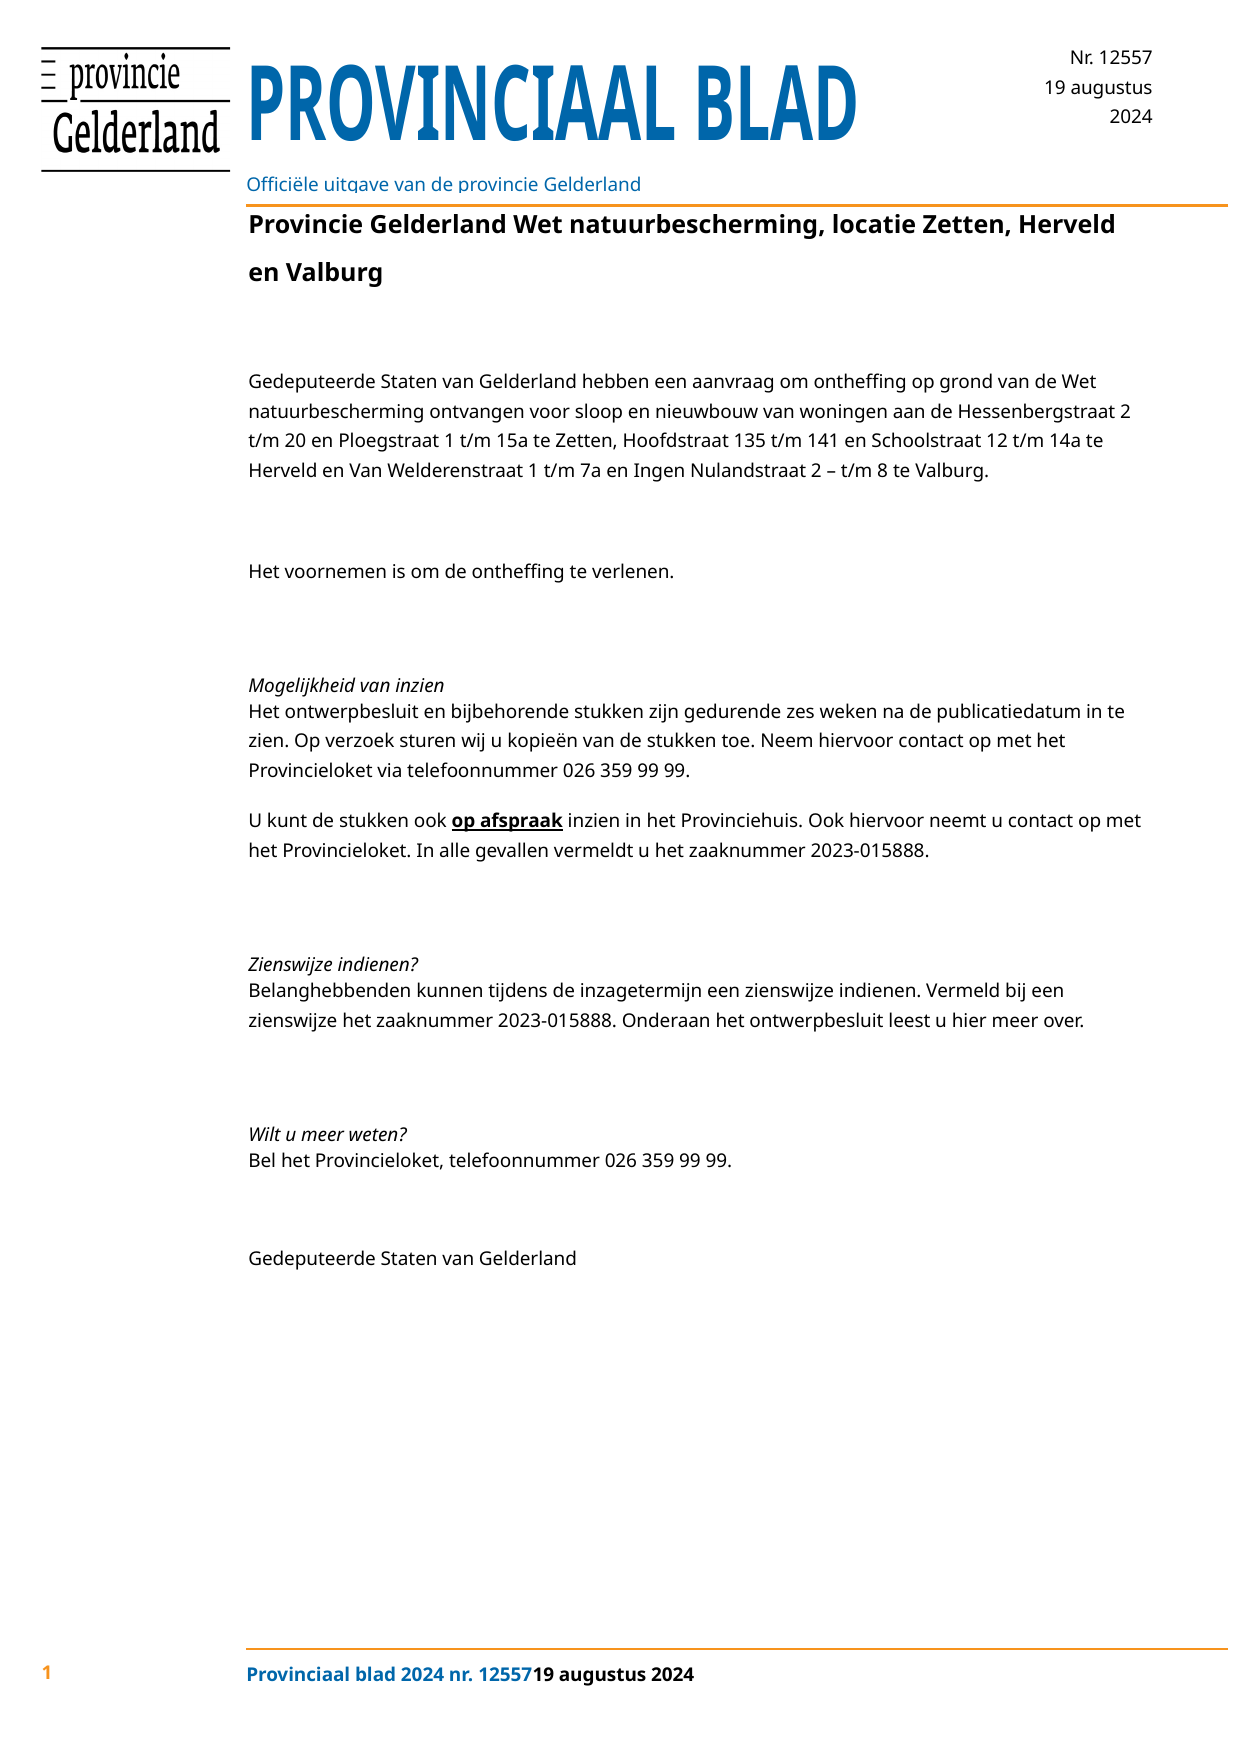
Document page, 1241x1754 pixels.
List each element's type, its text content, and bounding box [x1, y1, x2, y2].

text Het voornemen is om de ontheffing te verlenen. [248, 558, 1152, 584]
text U kunt de stukken ook op afspraak inzien in het Provinciehuis. Ook hiervoor neemt u contact op met het Provincieloket. In alle gevallen vermeldt u het zaaknummer 2023-015888. [248, 808, 1152, 863]
text Bel het Provincieloket, telefoonnummer 026 359 99 99. [248, 1147, 1152, 1173]
text Het ontwerpbesluit en bijbehorende stukken zijn gedurende zes weken na de publicatiedatum in te zien. Op verzoek sturen wij u kopieën van de stukken toe. Neem hiervoor contact op met het Provincieloket via telefoonnummer 026 359 99 99. [248, 698, 1152, 783]
text Zienswijze indienen? [248, 952, 1152, 977]
text Gedeputeerde Staten van Gelderland hebben een aanvraag om ontheffing op grond van de Wet natuurbescherming ontvangen voor sloop en nieuwbouw van woningen aan de Hessenbergstraat 2 t/m 20 en Ploegstraat 1 t/m 15a te Zetten, Hoofdstraat 135 t/m 141 en Schoolstraat 12 t/m 14a te Herveld en Van Welderenstraat 1 t/m 7a en Ingen Nulandstraat 2 – t/m 8 te Valburg. [248, 368, 1152, 483]
picture [41, 47, 231, 172]
text Gedeputeerde Staten van Gelderland [248, 1245, 1152, 1271]
text Provincie Gelderland Wet natuurbescherming, locatie Zetten, Herveld en Valburg [248, 207, 1152, 288]
text Belanghebbenden kunnen tijdens de inzagetermijn een zienswijze indienen. Vermeld bij een zienswijze het zaaknummer 2023-015888. Onderaan het ontwerpbesluit leest u hier meer over. [248, 977, 1152, 1033]
text Mogelijkheid van inzien [248, 672, 1152, 698]
text Wilt u meer weten? [248, 1121, 1152, 1147]
